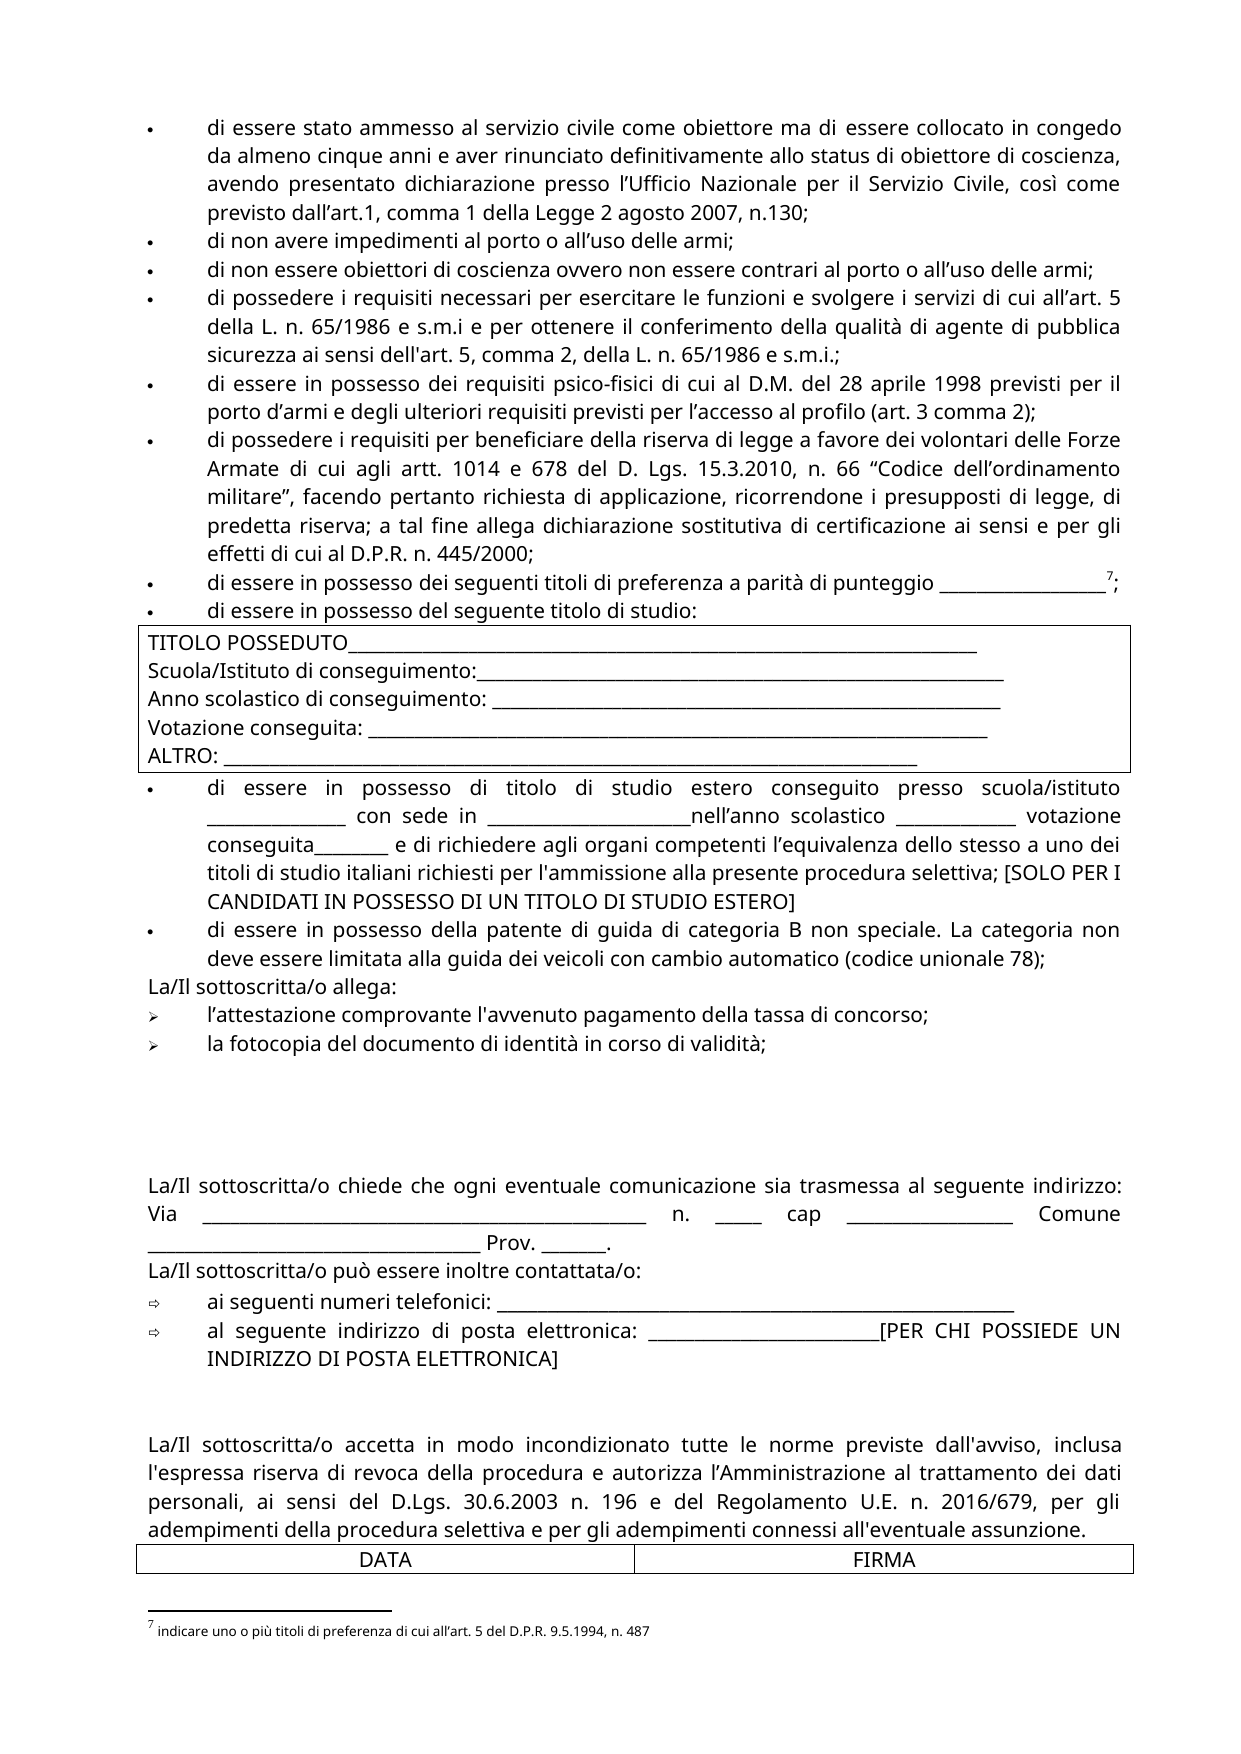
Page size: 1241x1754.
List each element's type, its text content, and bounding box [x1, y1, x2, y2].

list di non essere obiettori di coscienza ovvero non essere contrari al porto o all’uso delle armi; [148, 255, 1122, 283]
text La/Il sottoscritta/o può essere inoltre contattata/o: [148, 1256, 1122, 1285]
text ALTRO: ___________________________________________________________________________ [139, 738, 1130, 772]
list di non avere impedimenti al porto o all’uso delle armi; [148, 226, 1122, 255]
list di possedere i requisiti per beneficiare della riserva di legge a favore dei volontari delle Forze Armate di cui agli artt. 1014 e 678 del D. Lgs. 15.3.2010, n. 66 “Codice dell’ordinamento militare”, facendo pertanto richiesta di applicazione, ricorrendone i presupposti di legge, di predetta riserva; a tal fine allega dichiarazione sostitutiva di certificazione ai sensi e per gli effetti di cui al D.P.R. n. 445/2000; [148, 426, 1122, 568]
list la fotocopia del documento di identità in corso di validità; [148, 1029, 1122, 1057]
table_header FIRMA [635, 1545, 1133, 1573]
text La/Il sottoscritta/o accetta in modo incondizionato tutte le norme previste dall'avviso, inclusa l'espressa riserva di revoca della procedura e autorizza l’Amministrazione al trattamento dei dati personali, ai sensi del D.Lgs. 30.6.2003 n. 196 e del Regolamento U.E. n. 2016/679, per gli adempimenti della procedura selettiva e per gli adempimenti connessi all'eventuale assunzione. [148, 1430, 1122, 1544]
text Votazione conseguita: ___________________________________________________________________ [148, 713, 1122, 738]
table_header DATA [137, 1545, 634, 1573]
text La/Il sottoscritta/o allega: [148, 972, 1122, 1001]
list di essere in possesso dei seguenti titoli di preferenza a parità di punteggio __________________; [148, 568, 1122, 596]
text Anno scolastico di conseguimento: _______________________________________________________ [148, 684, 1122, 713]
list di essere in possesso della patente di guida di categoria B non speciale. La categoria non deve essere limitata alla guida dei veicoli con cambio automatico (codice unionale 78); [148, 915, 1122, 972]
list di possedere i requisiti necessari per esercitare le funzioni e svolgere i servizi di cui all’art. 5 della L. n. 65/1986 e s.m.i e per ottenere il conferimento della qualità di agente di pubblica sicurezza ai sensi dell'art. 5, comma 2, della L. n. 65/1986 e s.m.i.; [148, 283, 1122, 369]
list indicare uno o più titoli di preferenza di cui all’art. 5 del D.P.R. 9.5.1994, n. 487 [148, 1617, 1122, 1641]
list di essere stato ammesso al servizio civile come obiettore ma di essere collocato in congedo da almeno cinque anni e aver rinunciato definitivamente allo status di obiettore di coscienza, avendo presentato dichiarazione presso l’Ufficio Nazionale per il Servizio Civile, così come previsto dall’art.1, comma 1 della Legge 2 agosto 2007, n.130; [148, 113, 1122, 226]
list al seguente indirizzo di posta elettronica: _________________________[PER CHI POSSIEDE UN INDIRIZZO DI POSTA ELETTRONICA] [148, 1316, 1122, 1373]
list di essere in possesso di titolo di studio estero conseguito presso scuola/istituto _______________ con sede in ______________________nell’anno scolastico _____________ votazione conseguita________ e di richiedere agli organi competenti l’equivalenza dello stesso a uno dei titoli di studio italiani richiesti per l'ammissione alla presente procedura selettiva; [SOLO PER I CANDIDATI IN POSSESSO DI UN TITOLO DI STUDIO ESTERO] [148, 773, 1122, 915]
text Scuola/Istituto di conseguimento:_________________________________________________________ [148, 656, 1122, 684]
list di essere in possesso dei requisiti psico-fisici di cui al D.M. del 28 aprile 1998 previsti per il porto d’armi e degli ulteriori requisiti previsti per l’accesso al profilo (art. 3 comma 2); [148, 369, 1122, 426]
text La/Il sottoscritta/o chiede che ogni eventuale comunicazione sia trasmessa al seguente indirizzo: Via ________________________________________________ n. _____ cap __________________ Comune ____________________________________ Prov. _______. [148, 1171, 1122, 1256]
text TITOLO POSSEDUTO____________________________________________________________________ [139, 626, 1130, 656]
list l’attestazione comprovante l'avvenuto pagamento della tassa di concorso; [148, 1001, 1122, 1029]
list ai seguenti numeri telefonici: ___________________________________________________ [148, 1285, 1122, 1316]
list di essere in possesso del seguente titolo di studio: [148, 596, 1122, 624]
